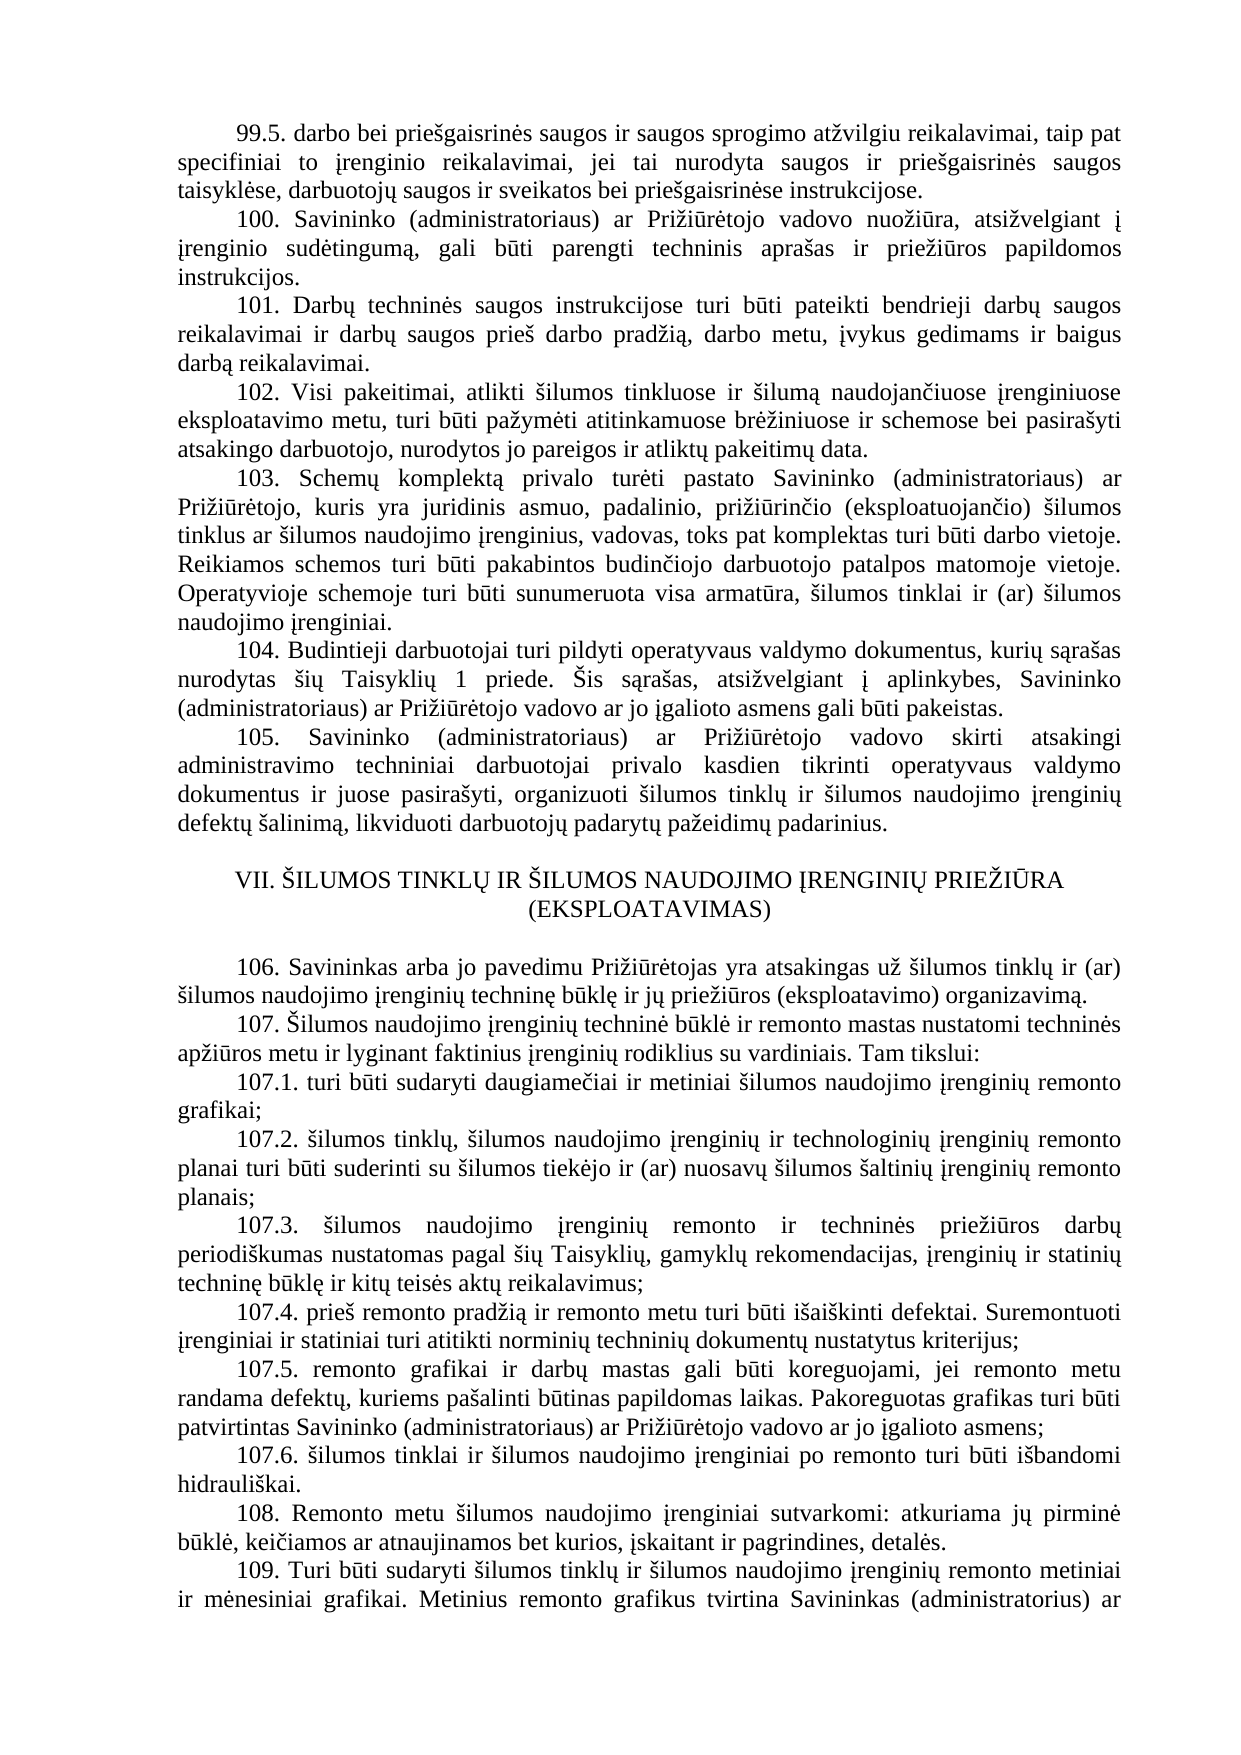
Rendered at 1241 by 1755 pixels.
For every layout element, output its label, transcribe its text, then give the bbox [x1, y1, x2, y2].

text 99.5. darbo bei priešgaisrinės saugos ir saugos sprogimo atžvilgiu reikalavimai, taip pat specifiniai to įrenginio reikalavimai, jei tai nurodyta saugos ir priešgaisrinės saugos taisyklėse, darbuotojų saugos ir sveikatos bei priešgaisrinėse instrukcijose. [177, 118, 1122, 204]
text 107.1. turi būti sudaryti daugiamečiai ir metiniai šilumos naudojimo įrenginių remonto grafikai; [177, 1067, 1122, 1124]
text 100. Savininko (administratoriaus) ar Prižiūrėtojo vadovo nuožiūra, atsižvelgiant į įrenginio sudėtingumą, gali būti parengti techninis aprašas ir priežiūros papildomos instrukcijos. [177, 204, 1122, 291]
text 107.3. šilumos naudojimo įrenginių remonto ir techninės priežiūros darbų periodiškumas nustatomas pagal šių Taisyklių, gamyklų rekomendacijas, įrenginių ir statinių techninę būklę ir kitų teisės aktų reikalavimus; [177, 1211, 1122, 1297]
text 105. Savininko (administratoriaus) ar Prižiūrėtojo vadovo skirti atsakingi administravimo techniniai darbuotojai privalo kasdien tikrinti operatyvaus valdymo dokumentus ir juose pasirašyti, organizuoti šilumos tinklų ir šilumos naudojimo įrenginių defektų šalinimą, likviduoti darbuotojų padarytų pažeidimų padarinius. [177, 722, 1122, 837]
text VII. ŠILUMOS TINKLŲ IR ŠILUMOS NAUDOJIMO ĮRENGINIŲ PRIEŽIŪRA (EKSPLOATAVIMAS) [177, 866, 1122, 923]
text 106. Savininkas arba jo pavedimu Prižiūrėtojas yra atsakingas už šilumos tinklų ir (ar) šilumos naudojimo įrenginių techninę būklę ir jų priežiūros (eksploatavimo) organizavimą. [177, 952, 1122, 1009]
text 107.2. šilumos tinklų, šilumos naudojimo įrenginių ir technologinių įrenginių remonto planai turi būti suderinti su šilumos tiekėjo ir (ar) nuosavų šilumos šaltinių įrenginių remonto planais; [177, 1124, 1122, 1211]
text 101. Darbų techninės saugos instrukcijose turi būti pateikti bendrieji darbų saugos reikalavimai ir darbų saugos prieš darbo pradžią, darbo metu, įvykus gedimams ir baigus darbą reikalavimai. [177, 291, 1122, 377]
text 108. Remonto metu šilumos naudojimo įrenginiai sutvarkomi: atkuriama jų pirminė būklė, keičiamos ar atnaujinamos bet kurios, įskaitant ir pagrindines, detalės. [177, 1498, 1122, 1556]
text 109. Turi būti sudaryti šilumos tinklų ir šilumos naudojimo įrenginių remonto metiniai ir mėnesiniai grafikai. Metinius remonto grafikus tvirtina Savininkas (administratorius) ar [177, 1556, 1122, 1613]
text 107.5. remonto grafikai ir darbų mastas gali būti koreguojami, jei remonto metu randama defektų, kuriems pašalinti būtinas papildomas laikas. Pakoreguotas grafikas turi būti patvirtintas Savininko (administratoriaus) ar Prižiūrėtojo vadovo ar jo įgalioto asmens; [177, 1354, 1122, 1441]
text 107.6. šilumos tinklai ir šilumos naudojimo įrenginiai po remonto turi būti išbandomi hidrauliškai. [177, 1441, 1122, 1498]
text 107. Šilumos naudojimo įrenginių techninė būklė ir remonto mastas nustatomi techninės apžiūros metu ir lyginant faktinius įrenginių rodiklius su vardiniais. Tam tikslui: [177, 1009, 1122, 1067]
text 104. Budintieji darbuotojai turi pildyti operatyvaus valdymo dokumentus, kurių sąrašas nurodytas šių Taisyklių 1 priede. Šis sąrašas, atsižvelgiant į aplinkybes, Savininko (administratoriaus) ar Prižiūrėtojo vadovo ar jo įgalioto asmens gali būti pakeistas. [177, 636, 1122, 722]
text 107.4. prieš remonto pradžią ir remonto metu turi būti išaiškinti defektai. Suremontuoti įrenginiai ir statiniai turi atitikti norminių techninių dokumentų nustatytus kriterijus; [177, 1297, 1122, 1354]
text 103. Schemų komplektą privalo turėti pastato Savininko (administratoriaus) ar Prižiūrėtojo, kuris yra juridinis asmuo, padalinio, prižiūrinčio (eksploatuojančio) šilumos tinklus ar šilumos naudojimo įrenginius, vadovas, toks pat komplektas turi būti darbo vietoje. Reikiamos schemos turi būti pakabintos budinčiojo darbuotojo patalpos matomoje vietoje. Operatyvioje schemoje turi būti sunumeruota visa armatūra, šilumos tinklai ir (ar) šilumos naudojimo įrenginiai. [177, 463, 1122, 636]
text 102. Visi pakeitimai, atlikti šilumos tinkluose ir šilumą naudojančiuose įrenginiuose eksploatavimo metu, turi būti pažymėti atitinkamuose brėžiniuose ir schemose bei pasirašyti atsakingo darbuotojo, nurodytos jo pareigos ir atliktų pakeitimų data. [177, 377, 1122, 463]
